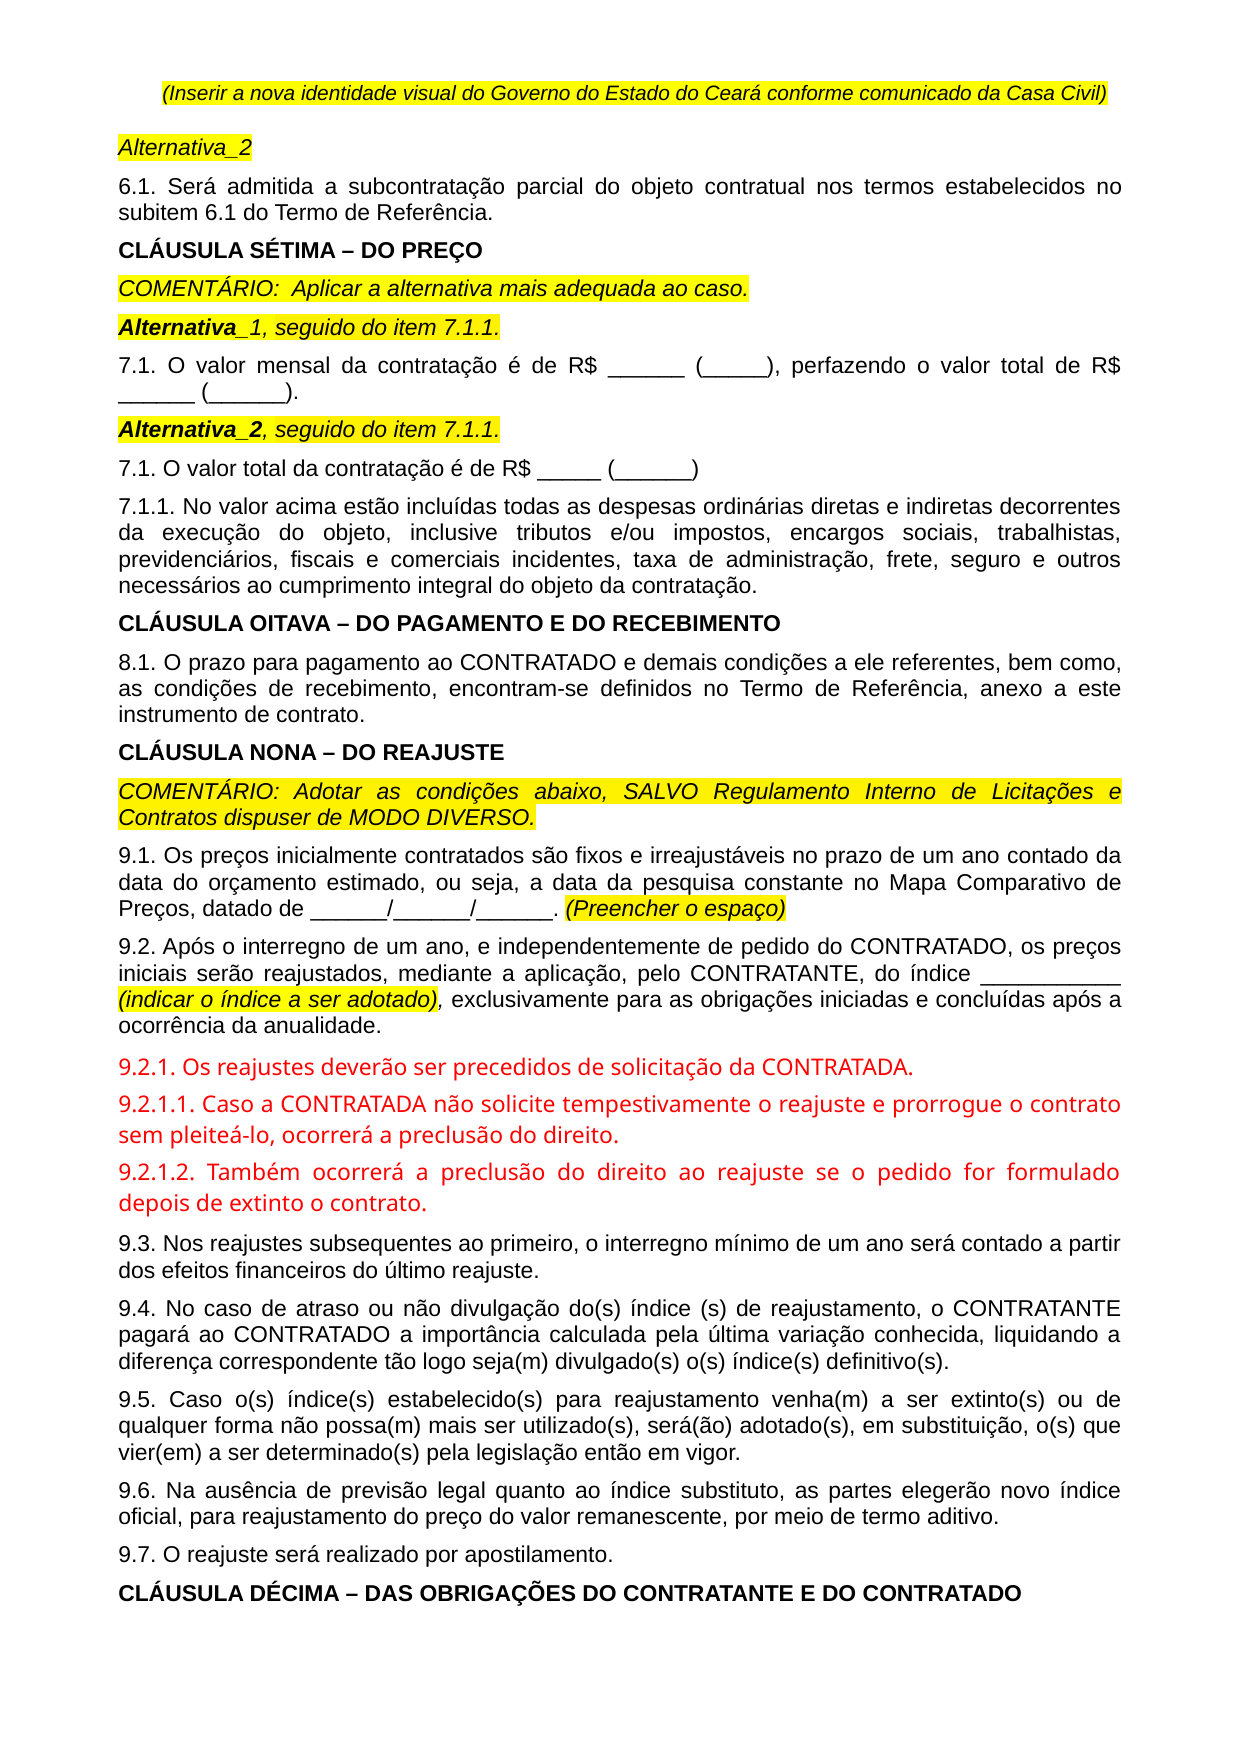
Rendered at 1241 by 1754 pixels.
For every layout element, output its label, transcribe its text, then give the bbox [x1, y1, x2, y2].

text 9.5. Caso o(s) índice(s) estabelecido(s) para reajustamento venha(m) a ser extinto(s) ou de qualquer forma não possa(m) mais ser utilizado(s), será(ão) adotado(s), em substituição, o(s) que vier(em) a ser determinado(s) pela legislação então em vigor. [118, 1386, 1122, 1465]
text COMENTÁRIO: Aplicar a alternativa mais adequada ao caso. [118, 275, 1122, 302]
text 9.7. O reajuste será realizado por apostilamento. [118, 1541, 1122, 1568]
text Alternativa_2 [118, 134, 1122, 161]
text 9.4. No caso de atraso ou não divulgação do(s) índice (s) de reajustamento, o CONTRATANTE pagará ao CONTRATADO a importância calculada pela última variação conhecida, liquidando a diferença correspondente tão logo seja(m) divulgado(s) o(s) índice(s) definitivo(s). [118, 1295, 1122, 1374]
text 9.2.1. Os reajustes deverão ser precedidos de solicitação da CONTRATADA. [118, 1050, 1122, 1082]
text 9.3. Nos reajustes subsequentes ao primeiro, o interregno mínimo de um ano será contado a partir dos efeitos financeiros do último reajuste. [118, 1230, 1122, 1283]
text 9.2. Após o interregno de um ano, e independentemente de pedido do CONTRATADO, os preços iniciais serão reajustados, mediante a aplicação, pelo CONTRATANTE, do índice ___________ (indicar o índice a ser adotado), exclusivamente para as obrigações iniciadas e concluídas após a ocorrência da anualidade. [118, 933, 1122, 1038]
text Alternativa_1, seguido do item 7.1.1. [118, 314, 1122, 340]
text COMENTÁRIO: Adotar as condições abaixo, SALVO Regulamento Interno de Licitações e Contratos dispuser de MODO DIVERSO. [118, 778, 1122, 830]
text 9.2.1.1. Caso a CONTRATADA não solicite tempestivamente o reajuste e prorrogue o contrato sem pleiteá-lo, ocorrerá a preclusão do direito. [118, 1088, 1122, 1150]
text 7.1. O valor mensal da contratação é de R$ ______ (_____), perfazendo o valor total de R$ ______ (______). [118, 352, 1122, 404]
text 7.1. O valor total da contratação é de R$ _____ (______) [118, 455, 1122, 481]
text CLÁUSULA SÉTIMA – DO PREÇO [118, 237, 1122, 263]
text CLÁUSULA DÉCIMA – DAS OBRIGAÇÕES DO CONTRATANTE E DO CONTRATADO [118, 1580, 1122, 1606]
text CLÁUSULA NONA – DO REAJUSTE [118, 739, 1122, 766]
text 9.6. Na ausência de previsão legal quanto ao índice substituto, as partes elegerão novo índice oficial, para reajustamento do preço do valor remanescente, por meio de termo aditivo. [118, 1477, 1122, 1529]
text 9.2.1.2. Também ocorrerá a preclusão do direito ao reajuste se o pedido for formulado depois de extinto o contrato. [118, 1156, 1122, 1218]
text 9.1. Os preços inicialmente contratados são fixos e irreajustáveis no prazo de um ano contado da data do orçamento estimado, ou seja, a data da pesquisa constante no Mapa Comparativo de Preços, datado de ______/______/______. (Preencher o espaço) [118, 842, 1122, 921]
text CLÁUSULA OITAVA – DO PAGAMENTO E DO RECEBIMENTO [118, 610, 1122, 637]
text 8.1. O prazo para pagamento ao CONTRATADO e demais condições a ele referentes, bem como, as condições de recebimento, encontram-se definidos no Termo de Referência, anexo a este instrumento de contrato. [118, 648, 1122, 727]
text 7.1.1. No valor acima estão incluídas todas as despesas ordinárias diretas e indiretas decorrentes da execução do objeto, inclusive tributos e/ou impostos, encargos sociais, trabalhistas, previdenciários, fiscais e comerciais incidentes, taxa de administração, frete, seguro e outros necessários ao cumprimento integral do objeto da contratação. [118, 493, 1122, 598]
text Alternativa_2, seguido do item 7.1.1. [118, 416, 1122, 443]
text 6.1. Será admitida a subcontratação parcial do objeto contratual nos termos estabelecidos no subitem 6.1 do Termo de Referência. [118, 173, 1122, 225]
